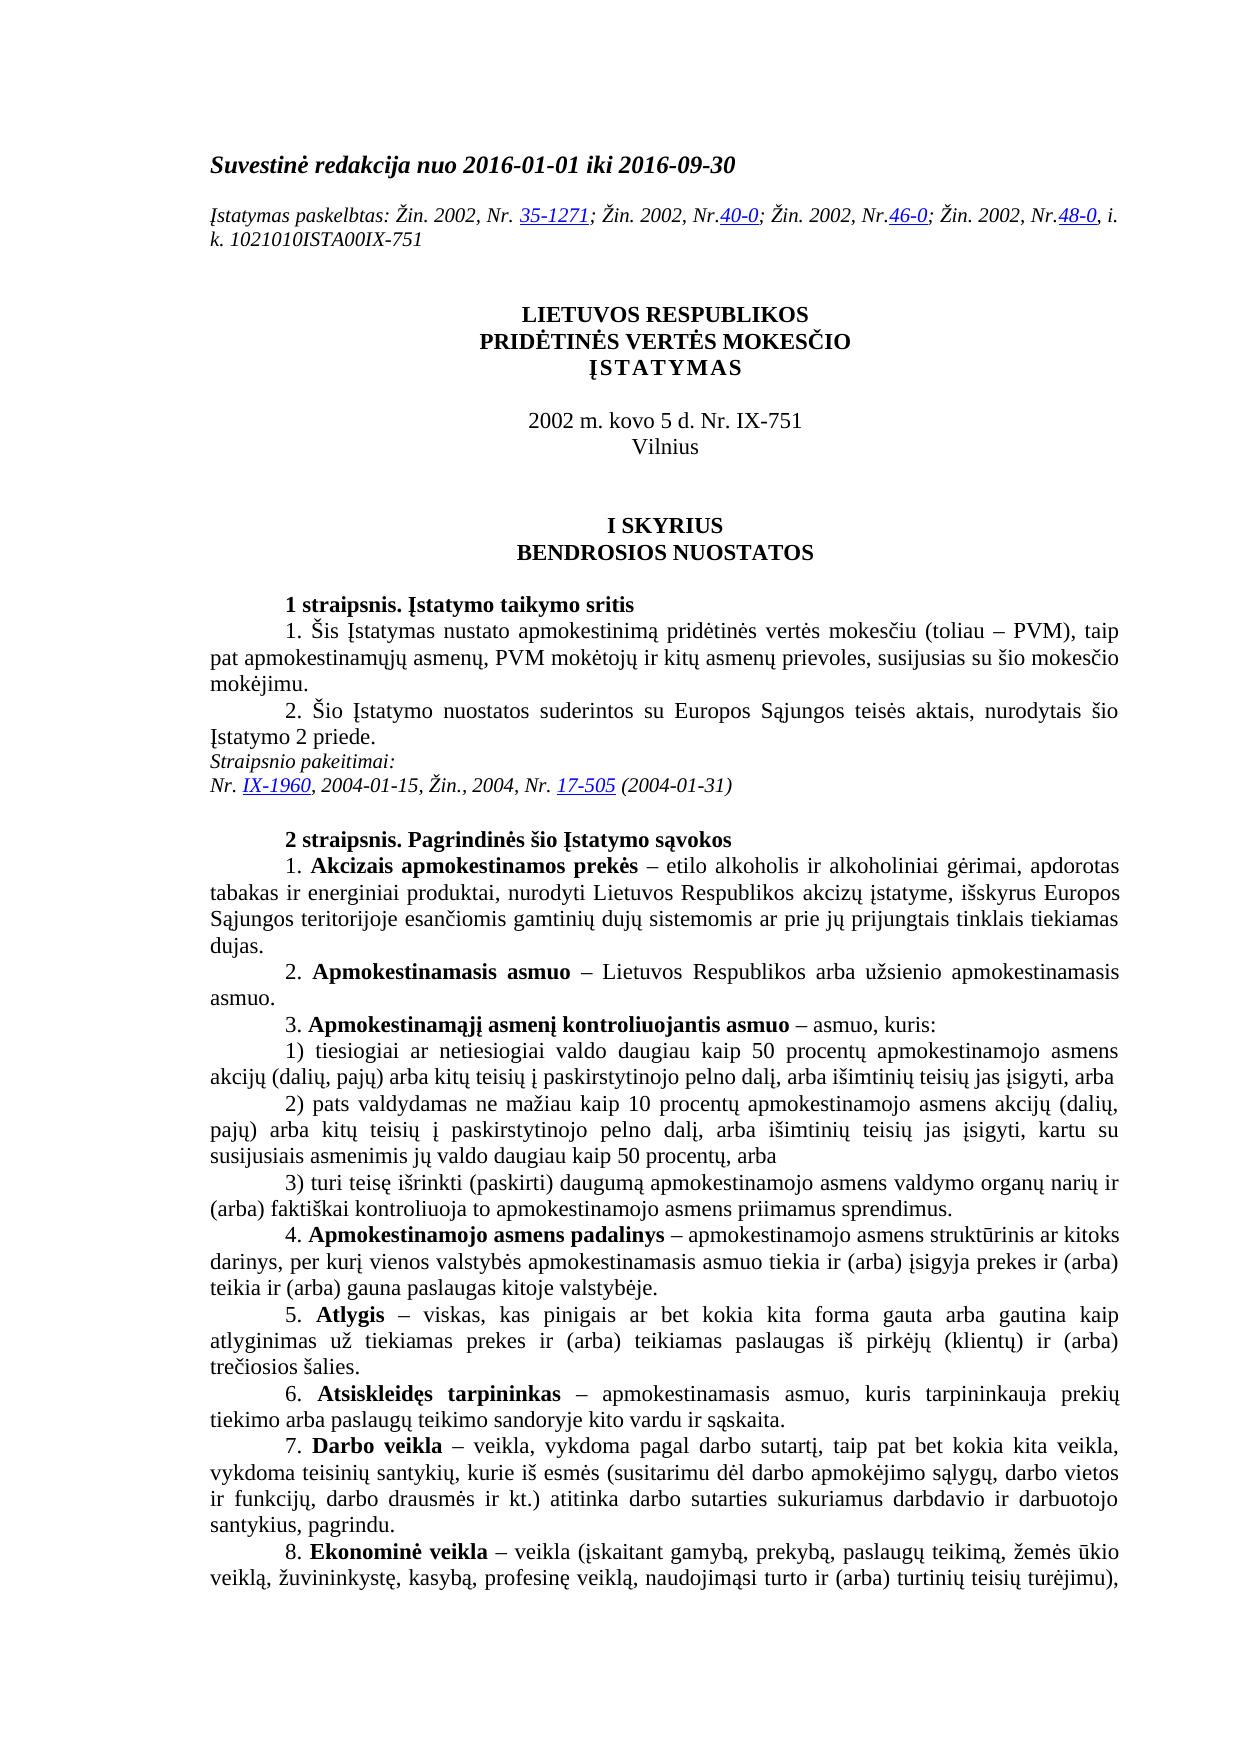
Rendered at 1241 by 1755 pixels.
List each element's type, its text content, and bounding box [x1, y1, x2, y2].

text BENDROSIOS NUOSTATOS [210, 538, 1120, 565]
text 4. Apmokestinamojo asmens padalinys – apmokestinamojo asmens struktūrinis ar kitoks darinys, per kurį vienos valstybės apmokestinamasis asmuo tiekia ir (arba) įsigyja prekes ir (arba) teikia ir (arba) gauna paslaugas kitoje valstybėje. [210, 1222, 1120, 1301]
text 1 straipsnis. Įstatymo taikymo sritis [210, 591, 1120, 618]
text 2. Šio Įstatymo nuostatos suderintos su Europos Sąjungos teisės aktais, nurodytais šio Įstatymo 2 priede. [210, 697, 1120, 749]
text Nr. IX-1960, 2004-01-15, Žin., 2004, Nr. 17-505 (2004-01-31) [210, 773, 1120, 797]
text Įstatymas paskelbtas: Žin. 2002, Nr. 35-1271; Žin. 2002, Nr.40-0; Žin. 2002, Nr.46-0; Žin. 2002, Nr.48-0, i. k. 1021010ISTA00IX-751 [210, 203, 1120, 251]
text LIETUVOS RESPUBLIKOS PRIDĖTINĖS VERTĖS MOKESČIO ĮSTATYMAS [210, 301, 1120, 380]
text 7. Darbo veikla – veikla, vykdoma pagal darbo sutartį, taip pat bet kokia kita veikla, vykdoma teisinių santykių, kurie iš esmės (susitarimu dėl darbo apmokėjimo sąlygų, darbo vietos ir funkcijų, darbo drausmės ir kt.) atitinka darbo sutarties sukuriamus darbdavio ir darbuotojo santykius, pagrindu. [210, 1432, 1120, 1538]
text 1. Akcizais apmokestinamos prekės – etilo alkoholis ir alkoholiniai gėrimai, apdorotas tabakas ir energiniai produktai, nurodyti Lietuvos Respublikos akcizų įstatyme, išskyrus Europos Sąjungos teritorijoje esančiomis gamtinių dujų sistemomis ar prie jų prijungtais tinklais tiekiamas dujas. [210, 853, 1120, 958]
text 2002 m. kovo 5 d. Nr. IX-751 [210, 407, 1120, 433]
text Vilnius [210, 433, 1120, 459]
text 2 straipsnis. Pagrindinės šio Įstatymo sąvokos [210, 826, 1120, 853]
text 3) turi teisę išrinkti (paskirti) daugumą apmokestinamojo asmens valdymo organų narių ir (arba) faktiškai kontroliuoja to apmokestinamojo asmens priimamus sprendimus. [210, 1169, 1120, 1222]
text 1) tiesiogiai ar netiesiogiai valdo daugiau kaip 50 procentų apmokestinamojo asmens akcijų (dalių, pajų) arba kitų teisių į paskirstytinojo pelno dalį, arba išimtinių teisių jas įsigyti, arba [210, 1037, 1120, 1090]
text 2. Apmokestinamasis asmuo – Lietuvos Respublikos arba užsienio apmokestinamasis asmuo. [210, 958, 1120, 1011]
text 8. Ekonominė veikla – veikla (įskaitant gamybą, prekybą, paslaugų teikimą, žemės ūkio veiklą, žuvininkystę, kasybą, profesinę veiklą, naudojimąsi turto ir (arba) turtinių teisių turėjimu), [210, 1538, 1120, 1591]
text 6. Atsiskleidęs tarpininkas – apmokestinamasis asmuo, kuris tarpininkauja prekių tiekimo arba paslaugų teikimo sandoryje kito vardu ir sąskaita. [210, 1380, 1120, 1432]
text 2) pats valdydamas ne mažiau kaip 10 procentų apmokestinamojo asmens akcijų (dalių, pajų) arba kitų teisių į paskirstytinojo pelno dalį, arba išimtinių teisių jas įsigyti, kartu su susijusiais asmenimis jų valdo daugiau kaip 50 procentų, arba [210, 1090, 1120, 1169]
text Straipsnio pakeitimai: [210, 749, 1120, 773]
text 3. Apmokestinamąjį asmenį kontroliuojantis asmuo – asmuo, kuris: [210, 1011, 1120, 1037]
text I SKYRIUS [210, 512, 1120, 538]
text 5. Atlygis – viskas, kas pinigais ar bet kokia kita forma gauta arba gautina kaip atlyginimas už tiekiamas prekes ir (arba) teikiamas paslaugas iš pirkėjų (klientų) ir (arba) trečiosios šalies. [210, 1301, 1120, 1380]
text 1. Šis Įstatymas nustato apmokestinimą pridėtinės vertės mokesčiu (toliau – PVM), taip pat apmokestinamųjų asmenų, PVM mokėtojų ir kitų asmenų prievoles, susijusias su šio mokesčio mokėjimu. [210, 618, 1120, 697]
text Suvestinė redakcija nuo 2016-01-01 iki 2016-09-30 [210, 150, 1120, 179]
